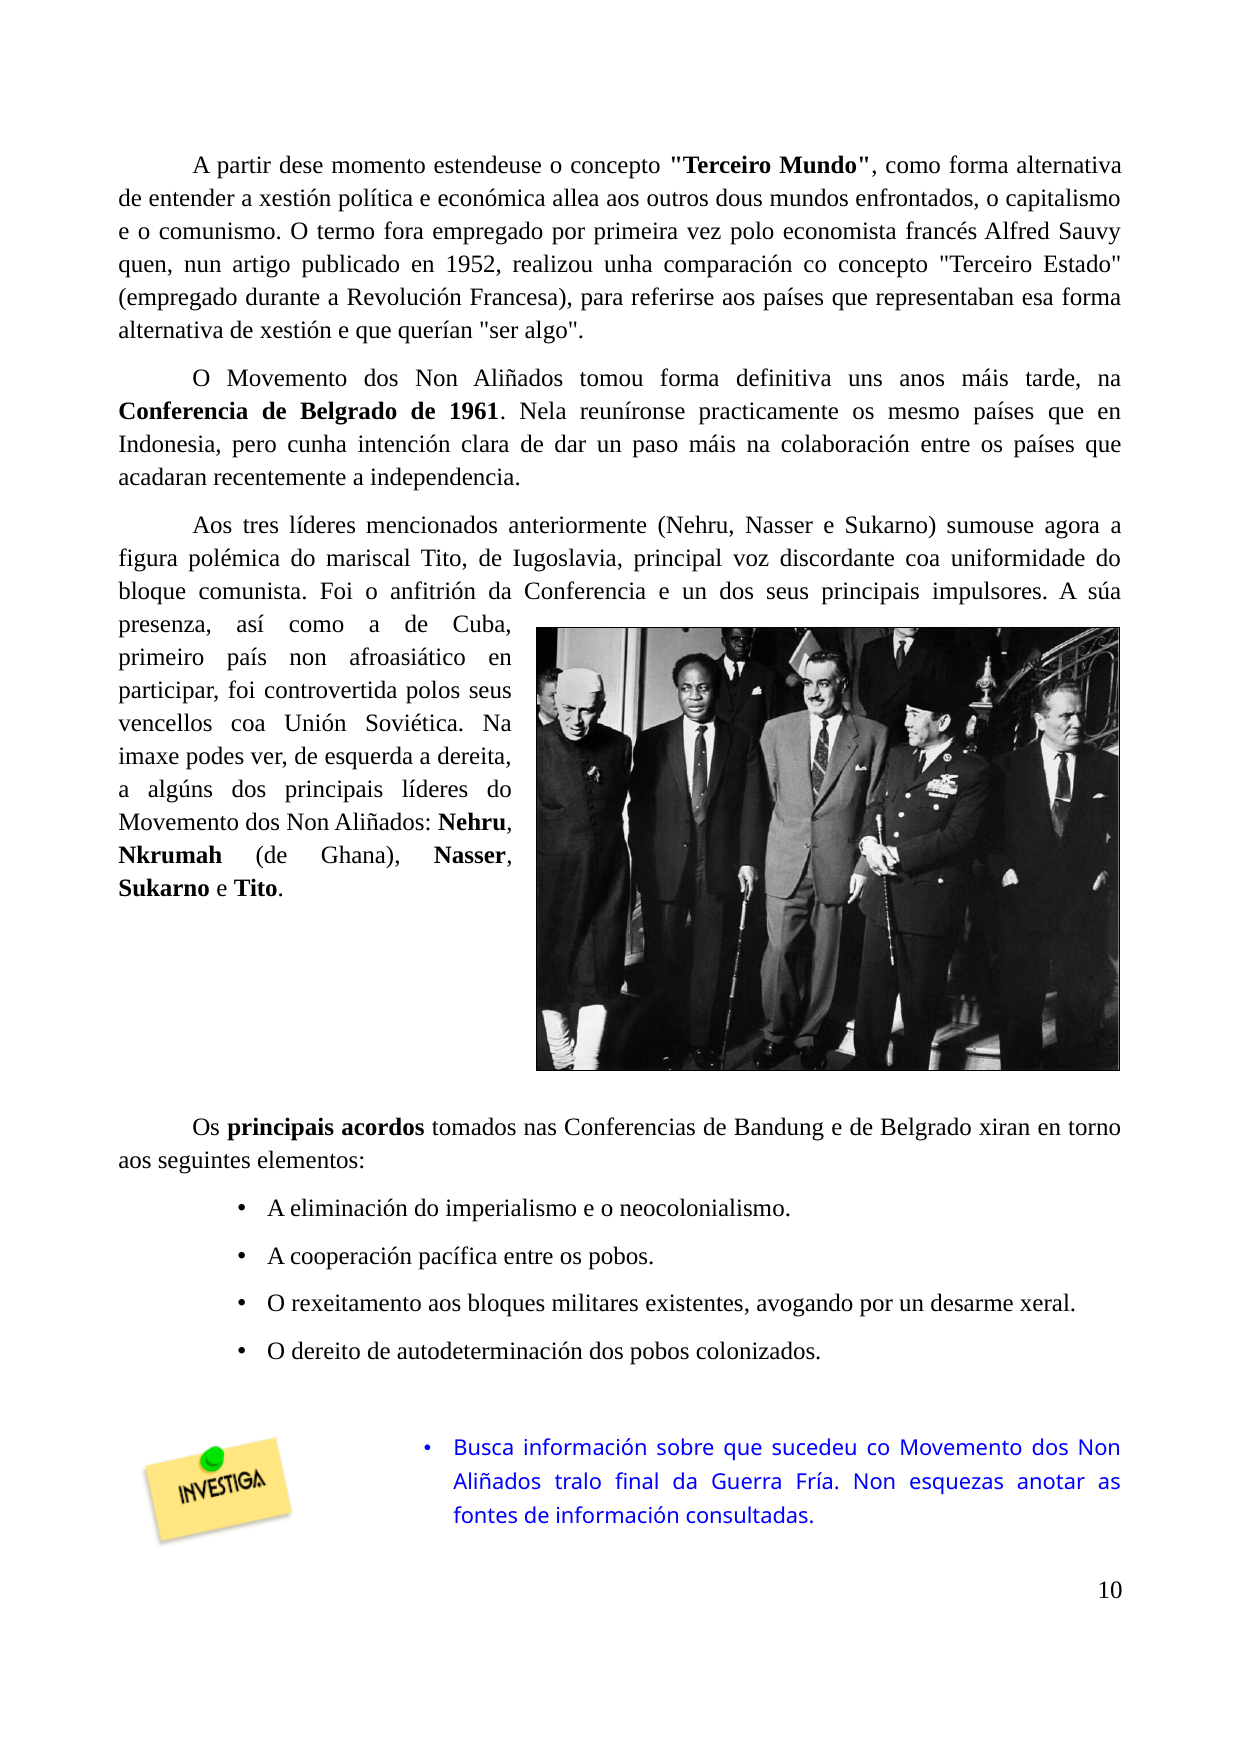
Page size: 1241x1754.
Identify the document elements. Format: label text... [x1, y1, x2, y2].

list O dereito de autodeterminación dos pobos colonizados. [237, 1336, 1122, 1365]
list A cooperación pacífica entre os pobos. [237, 1241, 1122, 1269]
text Os principais acordos tomados nas Conferencias de Bandung e de Belgrado xiran en torno aos seguintes elementos: [118, 1112, 1122, 1174]
text A partir dese momento estendeuse o concepto "Terceiro Mundo", como forma alternativa de entender a xestión política e económica allea aos outros dous mundos enfrontados, o capitalismo e o comunismo. O termo fora empregado por primeira vez polo economista francés Alfred Sauvy quen, nun artigo publicado en 1952, realizou unha comparación co concepto "Terceiro Estado" (empregado durante a Revolución Francesa), para referirse aos países que representaban esa forma alternativa de xestión e que querían "ser algo". [118, 150, 1122, 344]
text O Movemento dos Non Aliñados tomou forma definitiva uns anos máis tarde, na Conferencia de Belgrado de 1961. Nela reuníronse practicamente os mesmo países que en Indonesia, pero cunha intención clara de dar un paso máis na colaboración entre os países que acadaran recentemente a independencia. [118, 363, 1122, 491]
list Busca información sobre que sucedeu co Movemento dos Non Aliñados tralo final da Guerra Fría. Non esquezas anotar as fontes de información consultadas. [305, 1432, 1122, 1530]
list A eliminación do imperialismo e o neocolonialismo. [237, 1193, 1122, 1222]
list O rexeitamento aos bloques militares existentes, avogando por un desarme xeral. [237, 1288, 1122, 1317]
picture [129, 1431, 305, 1555]
picture [537, 628, 1119, 1070]
text Aos tres líderes mencionados anteriormente (Nehru, Nasser e Sukarno) sumouse agora a figura polémica do mariscal Tito, de Iugoslavia, principal voz discordante coa uniformidade do bloque comunista. Foi o anfitrión da Conferencia e un dos seus principais impulsores. A súa presenza, así como a de Cuba, primeiro país non afroasiático en participar, foi controvertida polos seus vencellos coa Unión Soviética. Na imaxe podes ver, de esquerda a dereita, a algúns dos principais líderes do Movemento dos Non Aliñados: Nehru, Nkrumah (de Ghana), Nasser, Sukarno e Tito. [118, 510, 1122, 902]
